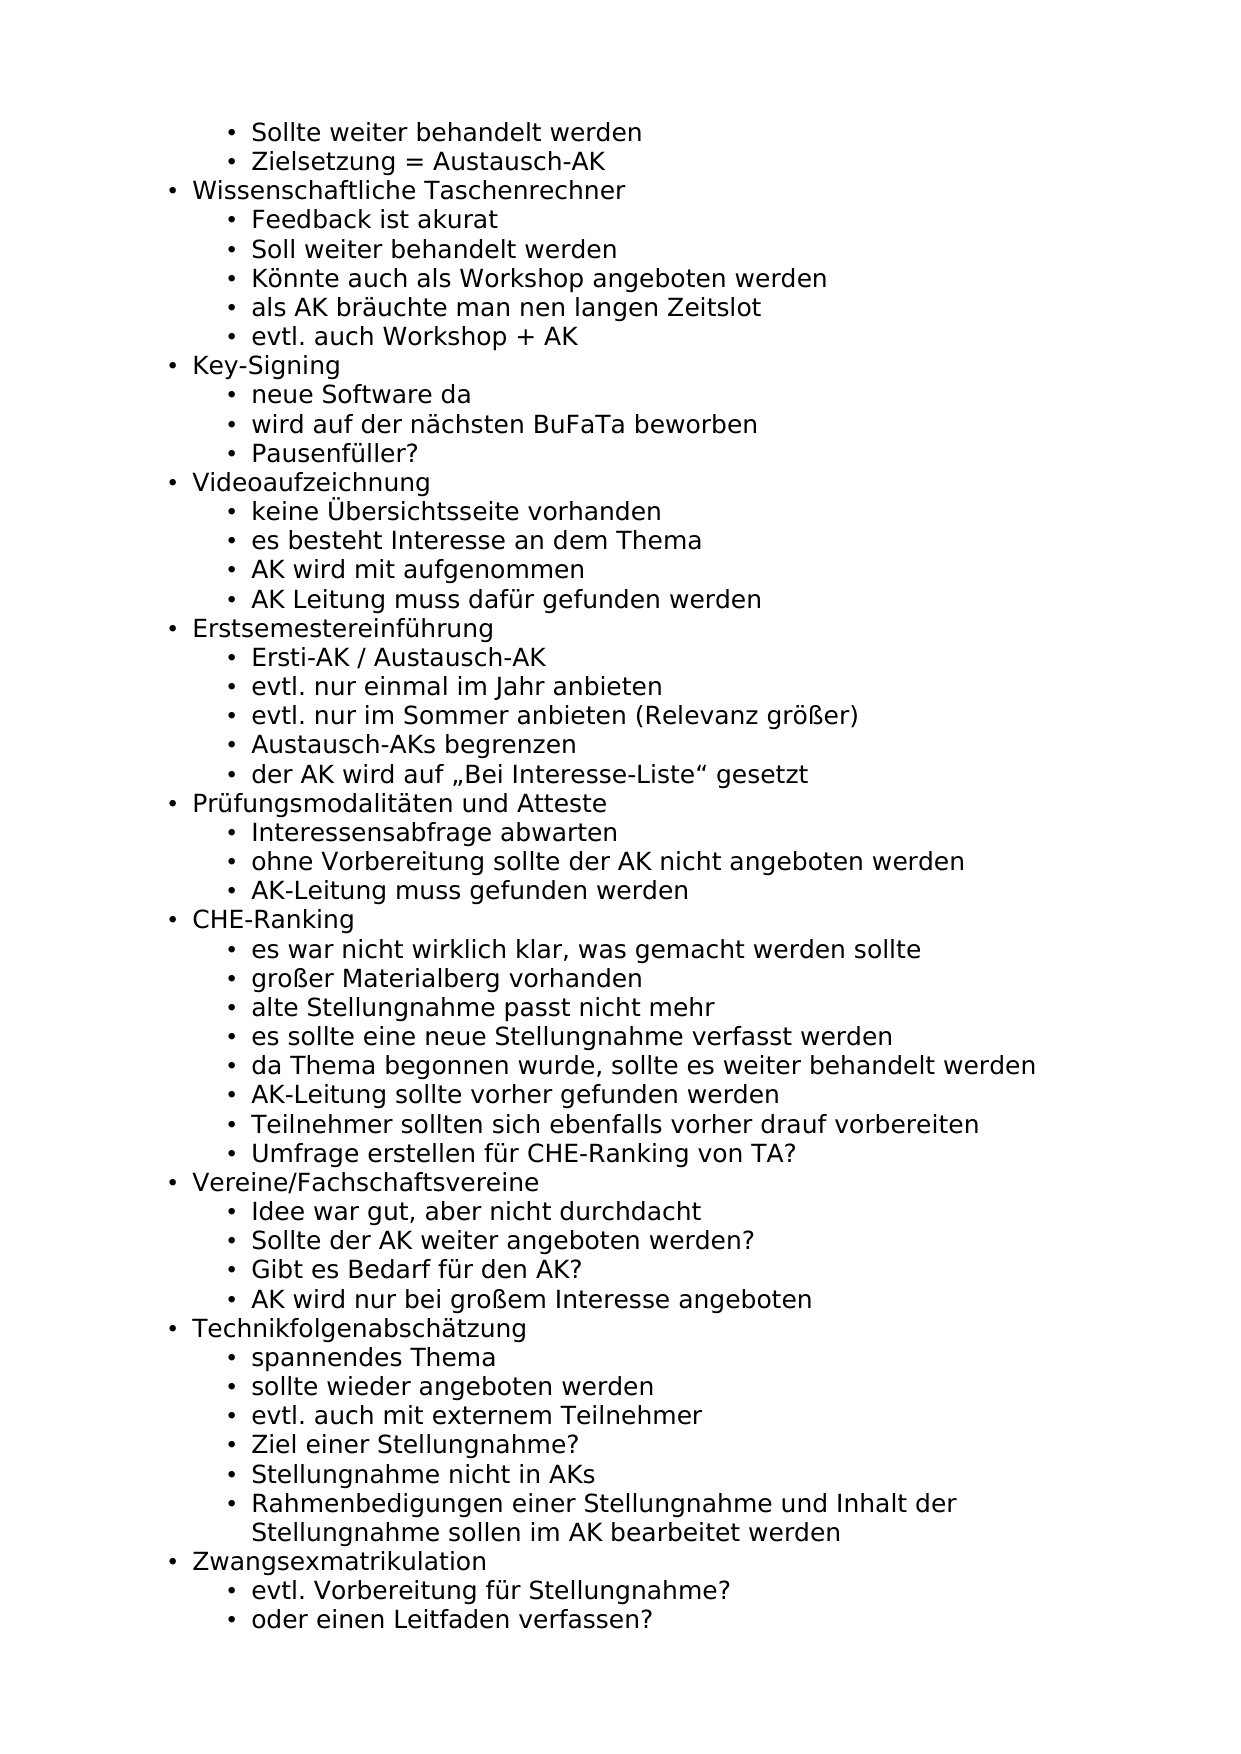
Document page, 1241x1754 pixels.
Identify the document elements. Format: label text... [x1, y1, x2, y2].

list AK wird mit aufgenommen [236, 556, 1122, 585]
list neue Software da [236, 381, 1122, 410]
list evtl. nur im Sommer anbieten (Relevanz größer) [236, 701, 1122, 731]
list Prüfungsmodalitäten und Atteste [177, 789, 1122, 818]
list sollte wieder angeboten werden [236, 1372, 1122, 1401]
list evtl. Vorbereitung für Stellungnahme? [236, 1576, 1122, 1606]
list Key-Signing [177, 351, 1122, 381]
list Zwangsexmatrikulation [177, 1547, 1122, 1576]
list AK Leitung muss dafür gefunden werden [236, 585, 1122, 614]
list alte Stellungnahme passt nicht mehr [236, 993, 1122, 1022]
list AK-Leitung sollte vorher gefunden werden [236, 1081, 1122, 1110]
list AK wird nur bei großem Interesse angeboten [236, 1285, 1122, 1314]
list oder einen Leitfaden verfassen? [236, 1606, 1122, 1635]
list evtl. nur einmal im Jahr anbieten [236, 672, 1122, 701]
list es war nicht wirklich klar, was gemacht werden sollte [236, 935, 1122, 964]
list Umfrage erstellen für CHE-Ranking von TA? [236, 1139, 1122, 1168]
list Pausenfüller? [236, 439, 1122, 468]
list großer Materialberg vorhanden [236, 964, 1122, 993]
list Sollte weiter behandelt werden [236, 118, 1122, 147]
list es sollte eine neue Stellungnahme verfasst werden [236, 1022, 1122, 1051]
list Interessensabfrage abwarten [236, 818, 1122, 847]
list Gibt es Bedarf für den AK? [236, 1256, 1122, 1285]
list ohne Vorbereitung sollte der AK nicht angeboten werden [236, 847, 1122, 876]
list wird auf der nächsten BuFaTa beworben [236, 410, 1122, 439]
list Teilnehmer sollten sich ebenfalls vorher drauf vorbereiten [236, 1110, 1122, 1139]
list Wissenschaftliche Taschenrechner [177, 176, 1122, 206]
list keine Übersichtsseite vorhanden [236, 497, 1122, 526]
list Ersti-AK / Austausch-AK [236, 643, 1122, 672]
list Vereine/Fachschaftsvereine [177, 1168, 1122, 1197]
list Technikfolgenabschätzung [177, 1314, 1122, 1343]
list evtl. auch mit externem Teilnehmer [236, 1401, 1122, 1431]
list Sollte der AK weiter angeboten werden? [236, 1226, 1122, 1256]
list als AK bräuchte man nen langen Zeitslot [236, 293, 1122, 322]
list CHE-Ranking [177, 906, 1122, 935]
list Zielsetzung = Austausch-AK [236, 147, 1122, 176]
list Soll weiter behandelt werden [236, 235, 1122, 264]
list Ziel einer Stellungnahme? [236, 1431, 1122, 1460]
list Feedback ist akurat [236, 206, 1122, 235]
list Könnte auch als Workshop angeboten werden [236, 264, 1122, 293]
list Stellungnahme nicht in AKs [236, 1460, 1122, 1489]
list da Thema begonnen wurde, sollte es weiter behandelt werden [236, 1051, 1122, 1081]
list AK-Leitung muss gefunden werden [236, 876, 1122, 906]
list Idee war gut, aber nicht durchdacht [236, 1197, 1122, 1226]
list der AK wird auf „Bei Interesse-Liste“ gesetzt [236, 760, 1122, 789]
list spannendes Thema [236, 1343, 1122, 1372]
list Videoaufzeichnung [177, 468, 1122, 497]
list Rahmenbedigungen einer Stellungnahme und Inhalt der Stellungnahme sollen im AK bearbeitet werden [236, 1489, 1122, 1547]
list evtl. auch Workshop + AK [236, 322, 1122, 351]
list Austausch-AKs begrenzen [236, 731, 1122, 760]
list es besteht Interesse an dem Thema [236, 526, 1122, 556]
list Erstsemestereinführung [177, 614, 1122, 643]
